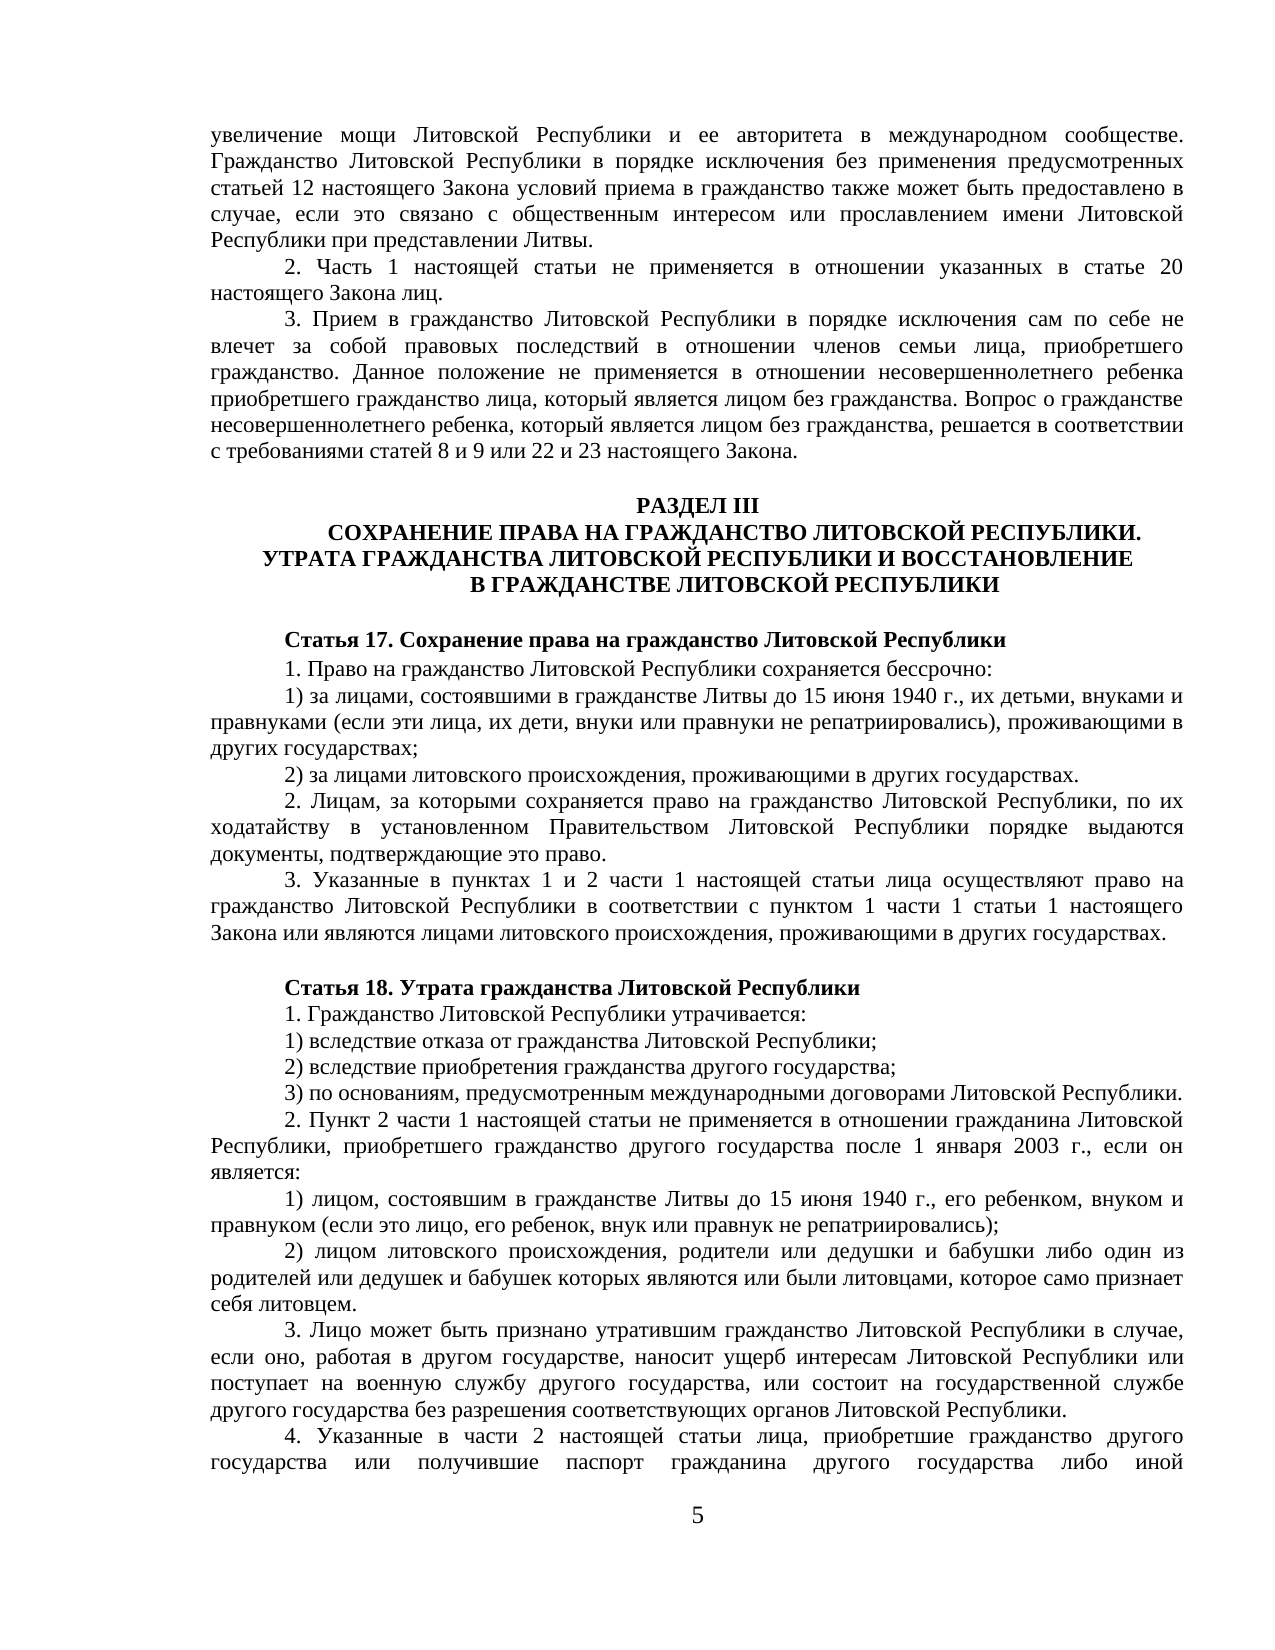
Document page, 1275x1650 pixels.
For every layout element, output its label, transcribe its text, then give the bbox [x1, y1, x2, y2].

text 1) лицом, состоявшим в гражданстве Литвы до 15 июня 1940 г., его ребенком, внуком и правнуком (если это лицо, его ребенок, внук или правнук не репатриировались); [210, 1185, 1185, 1237]
text 2. Часть 1 настоящей статьи не применяется в отношении указанных в статье 20 настоящего Закона лиц. [210, 253, 1185, 306]
text Статья 18. Утрата гражданства Литовской Республики [210, 974, 1185, 1000]
text 2. Пункт 2 части 1 настоящей статьи не применяется в отношении гражданина Литовской Республики, приобретшего гражданство другого государства после 1 января 2003 г., если он является: [210, 1106, 1185, 1185]
text СОХРАНЕНИЕ ПРАВА НА ГРАЖДАНСТВО ЛИТОВСКОЙ РЕСПУБЛИКИ. УТРАТА ГРАЖДАНСТВА ЛИТОВСКОЙ РЕСПУБЛИКИ И ВОССТАНОВЛЕНИЕ [210, 519, 1185, 571]
text 2) за лицами литовского происхождения, проживающими в других государствах. [210, 761, 1185, 787]
text 3. Прием в гражданство Литовской Республики в порядке исключения сам по себе не влечет за собой правовых последствий в отношении членов семьи лица, приобретшего гражданство. Данное положение не применяется в отношении несовершеннолетнего ребенка приобретшего гражданство лица, который является лицом без гражданства. Вопрос о гражданстве несовершеннолетнего ребенка, который является лицом без гражданства, решается в соответствии с требованиями статей 8 и 9 или 22 и 23 настоящего Закона. [210, 306, 1185, 464]
text 3. Лицо может быть признано утратившим гражданство Литовской Республики в случае, если оно, работая в другом государстве, наносит ущерб интересам Литовской Республики или поступает на военную службу другого государства, или состоит на государственной службе другого государства без разрешения соответствующих органов Литовской Республики. [210, 1317, 1185, 1422]
text 1. Гражданство Литовской Республики утрачивается: [210, 1000, 1185, 1027]
text 2) лицом литовского происхождения, родители или дедушки и бабушки либо один из родителей или дедушек и бабушек которых являются или были литовцами, которое само признает себя литовцем. [210, 1237, 1185, 1317]
text 2. Лицам, за которыми сохраняется право на гражданство Литовской Республики, по их ходатайству в установленном Правительством Литовской Республики порядке выдаются документы, подтверждающие это право. [210, 787, 1185, 866]
text 3) по основаниям, предусмотренным международными договорами Литовской Республики. [210, 1079, 1185, 1106]
text 1) вследствие отказа от гражданства Литовской Республики; [210, 1027, 1185, 1053]
text РАЗДЕЛ III [210, 492, 1185, 519]
text 1. Право на гражданство Литовской Республики сохраняется бессрочно: [210, 655, 1185, 682]
text 3. Указанные в пунктах 1 и 2 части 1 настоящей статьи лица осуществляют право на гражданство Литовской Республики в соответствии с пунктом 1 части 1 статьи 1 настоящего Закона или являются лицами литовского происхождения, проживающими в других государствах. [210, 866, 1185, 945]
text 1) за лицами, состоявшими в гражданстве Литвы до 15 июня 1940 г., их детьми, внуками и правнуками (если эти лица, их дети, внуки или правнуки не репатриировались), проживающими в других государствах; [210, 682, 1185, 761]
text Статья 17. Сохранение права на гражданство Литовской Республики [243, 627, 1185, 653]
text В ГРАЖДАНСТВЕ ЛИТОВСКОЙ РЕСПУБЛИКИ [210, 571, 1185, 598]
text 2) вследствие приобретения гражданства другого государства; [210, 1053, 1185, 1079]
text 4. Указанные в части 2 настоящей статьи лица, приобретшие гражданство другого государства или получившие паспорт гражданина другого государства либо иной [210, 1422, 1185, 1475]
text увеличение мощи Литовской Республики и ее авторитета в международном сообществе. Гражданство Литовской Республики в порядке исключения без применения предусмотренных статьей 12 настоящего Закона условий приема в гражданство также может быть предоставлено в случае, если это связано с общественным интересом или прославлением имени Литовской Республики при представлении Литвы. [210, 121, 1185, 253]
